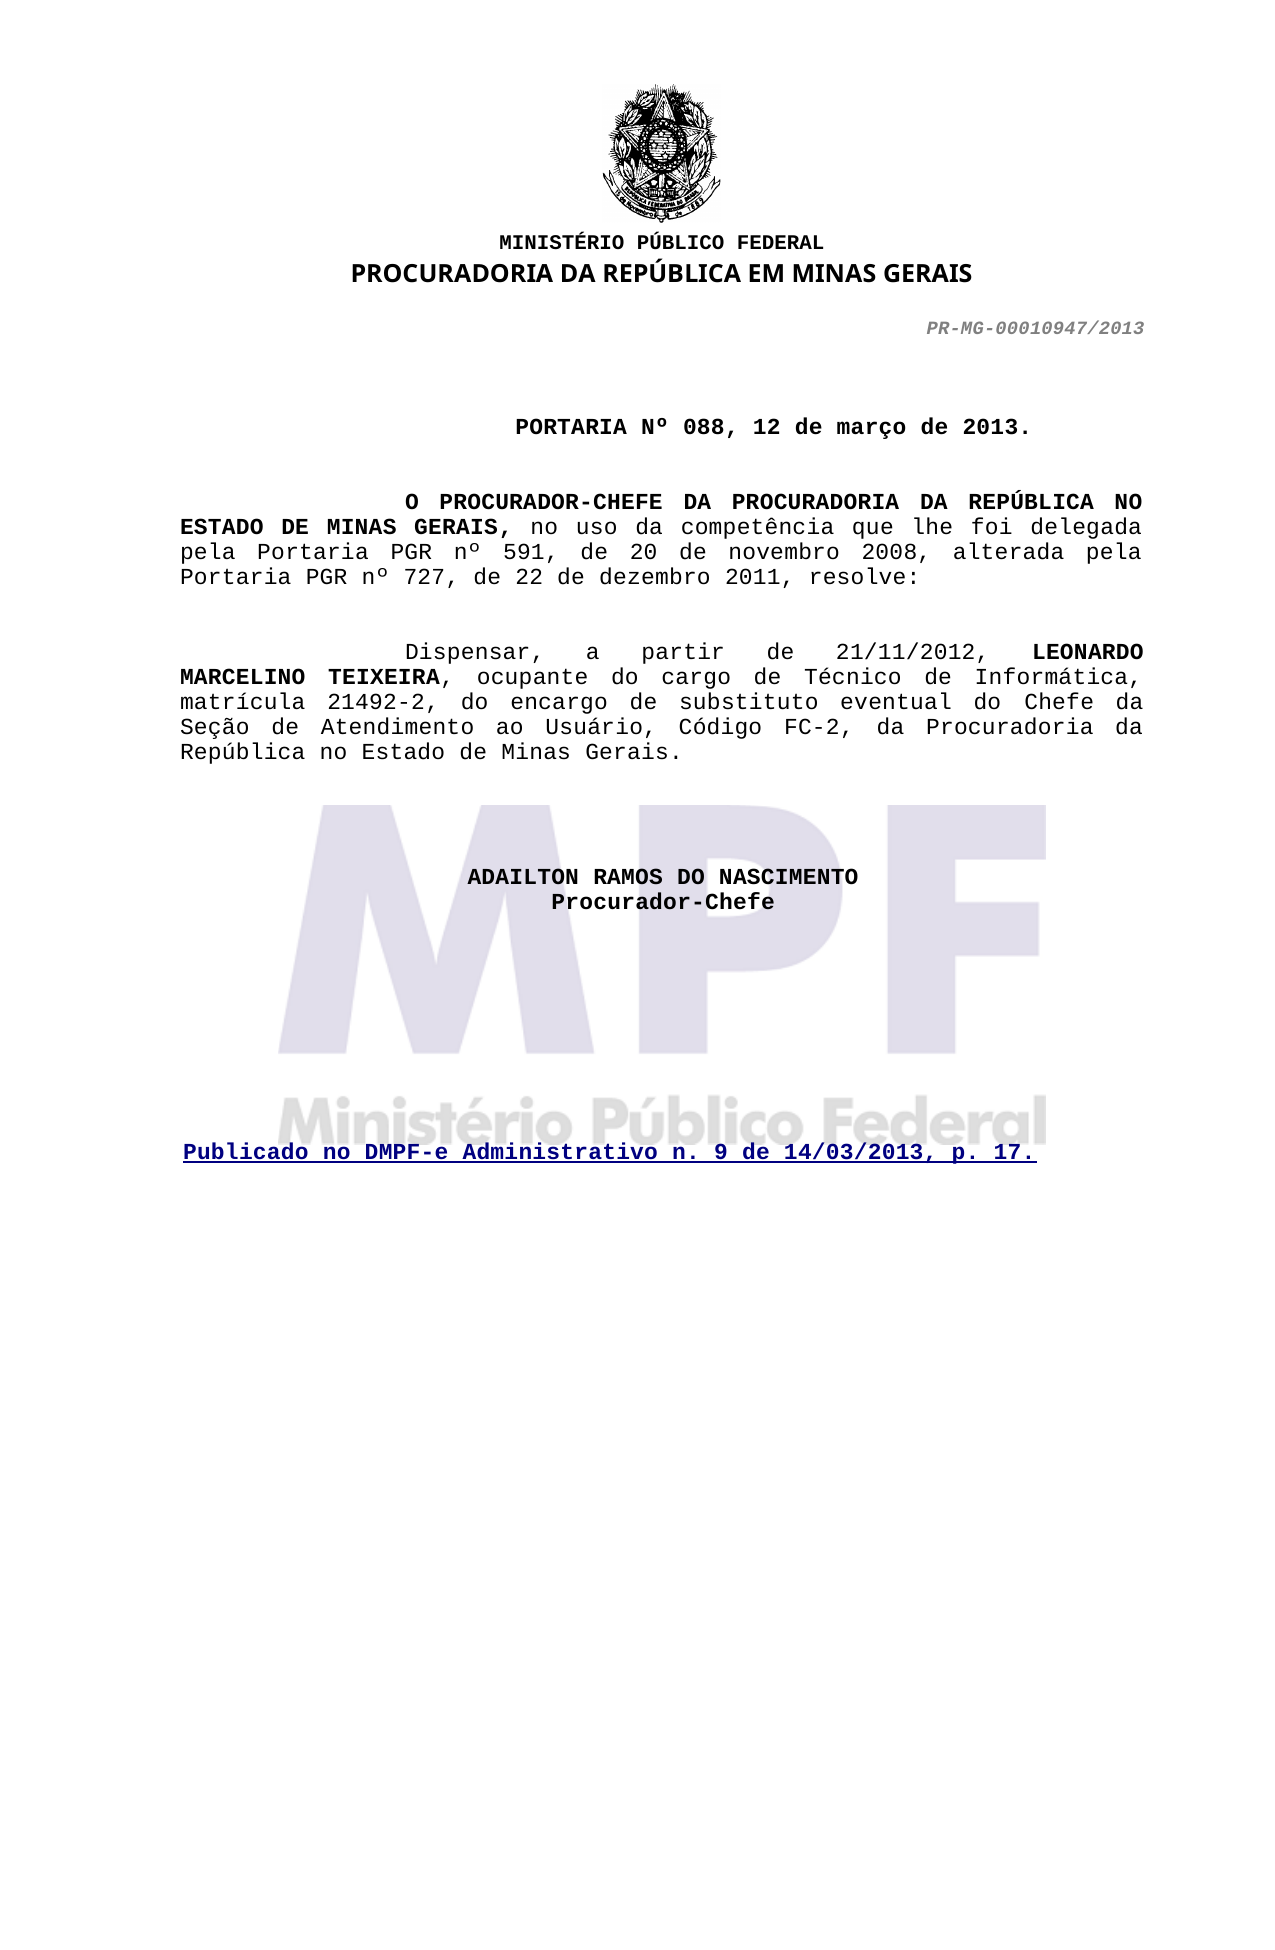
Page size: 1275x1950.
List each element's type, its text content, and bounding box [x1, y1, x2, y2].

text PORTARIA Nº 088, 12 de março de 2013. [180, 414, 1147, 439]
text Dispensar, a partir de 21/11/2012, LEONARDO MARCELINO TEIXEIRA, ocupante do cargo de Técnico de Informática, matrícula 21492-2, do encargo de substituto eventual do Chefe da Seção de Atendimento ao Usuário, Código FC-2, da Procuradoria da República no Estado de Minas Gerais. [180, 639, 1144, 764]
text ADAILTON RAMOS DO NASCIMENTO [180, 864, 1144, 889]
picture [278, 914, 1046, 1139]
text Publicado no DMPF-e Administrativo n. 9 de 14/03/2013, p. 17. [180, 1139, 1144, 1164]
text Procurador-Chefe [180, 889, 1144, 914]
text O PROCURADOR-CHEFE DA PROCURADORIA DA REPÚBLICA NO ESTADO DE MINAS GERAIS, no uso da competência que lhe foi delegada pela Portaria PGR nº 591, de 20 de novembro 2008, alterada pela Portaria PGR nº 727, de 22 de dezembro 2011, resolve: [180, 489, 1144, 589]
picture [602, 84, 721, 223]
text PR-MG-00010947/2013 [555, 314, 1147, 339]
picture [278, 805, 1046, 864]
